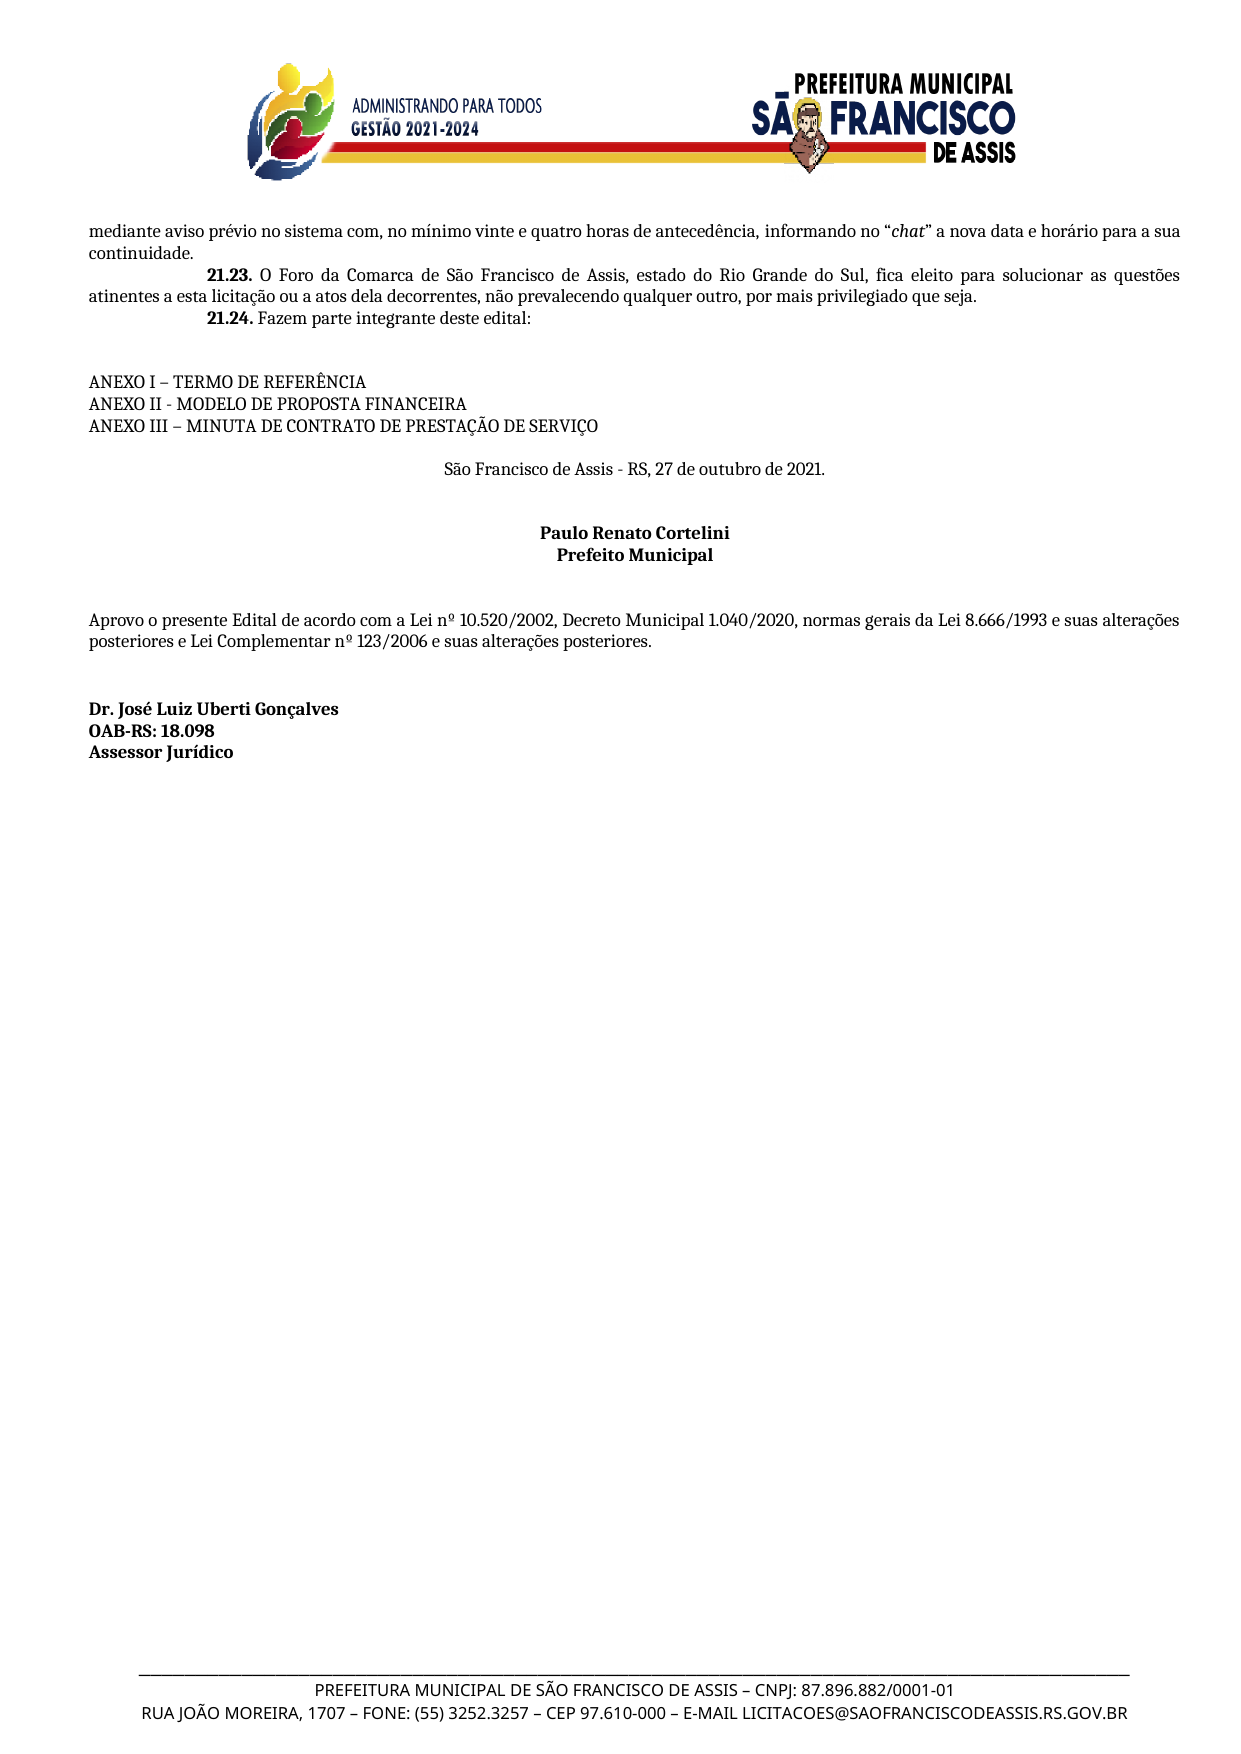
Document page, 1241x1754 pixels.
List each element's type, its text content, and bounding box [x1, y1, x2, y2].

text Assessor Jurídico [89, 742, 1181, 763]
text Prefeito Municipal [89, 544, 1181, 566]
text OAB-RS: 18.098 [89, 720, 1181, 742]
text 21.23. O Foro da Comarca de São Francisco de Assis, estado do Rio Grande do Sul, fica eleito para solucionar as questões atinentes a esta licitação ou a atos dela decorrentes, não prevalecendo qualquer outro, por mais privilegiado que seja. [89, 264, 1181, 307]
text São Francisco de Assis - RS, 27 de outubro de 2021. [89, 458, 1181, 480]
text Paulo Renato Cortelini [89, 523, 1181, 544]
text ANEXO II - MODELO DE PROPOSTA FINANCEIRA [89, 393, 1181, 415]
text ANEXO III – MINUTA DE CONTRATO DE PRESTAÇÃO DE SERVIÇO [89, 415, 1181, 437]
text ANEXO I – TERMO DE REFERÊNCIA [89, 372, 1181, 393]
text Dr. José Luiz Uberti Gonçalves [89, 699, 1181, 720]
text Aprovo o presente Edital de acordo com a Lei nº 10.520/2002, Decreto Municipal 1.040/2020, normas gerais da Lei 8.666/1993 e suas alterações posteriores e Lei Complementar nº 123/2006 e suas alterações posteriores. [89, 609, 1181, 652]
text 21.24. Fazem parte integrante deste edital: [89, 307, 1181, 329]
text mediante aviso prévio no sistema com, no mínimo vinte e quatro horas de antecedência, informando no “chat” a nova data e horário para a sua continuidade. [89, 221, 1181, 264]
